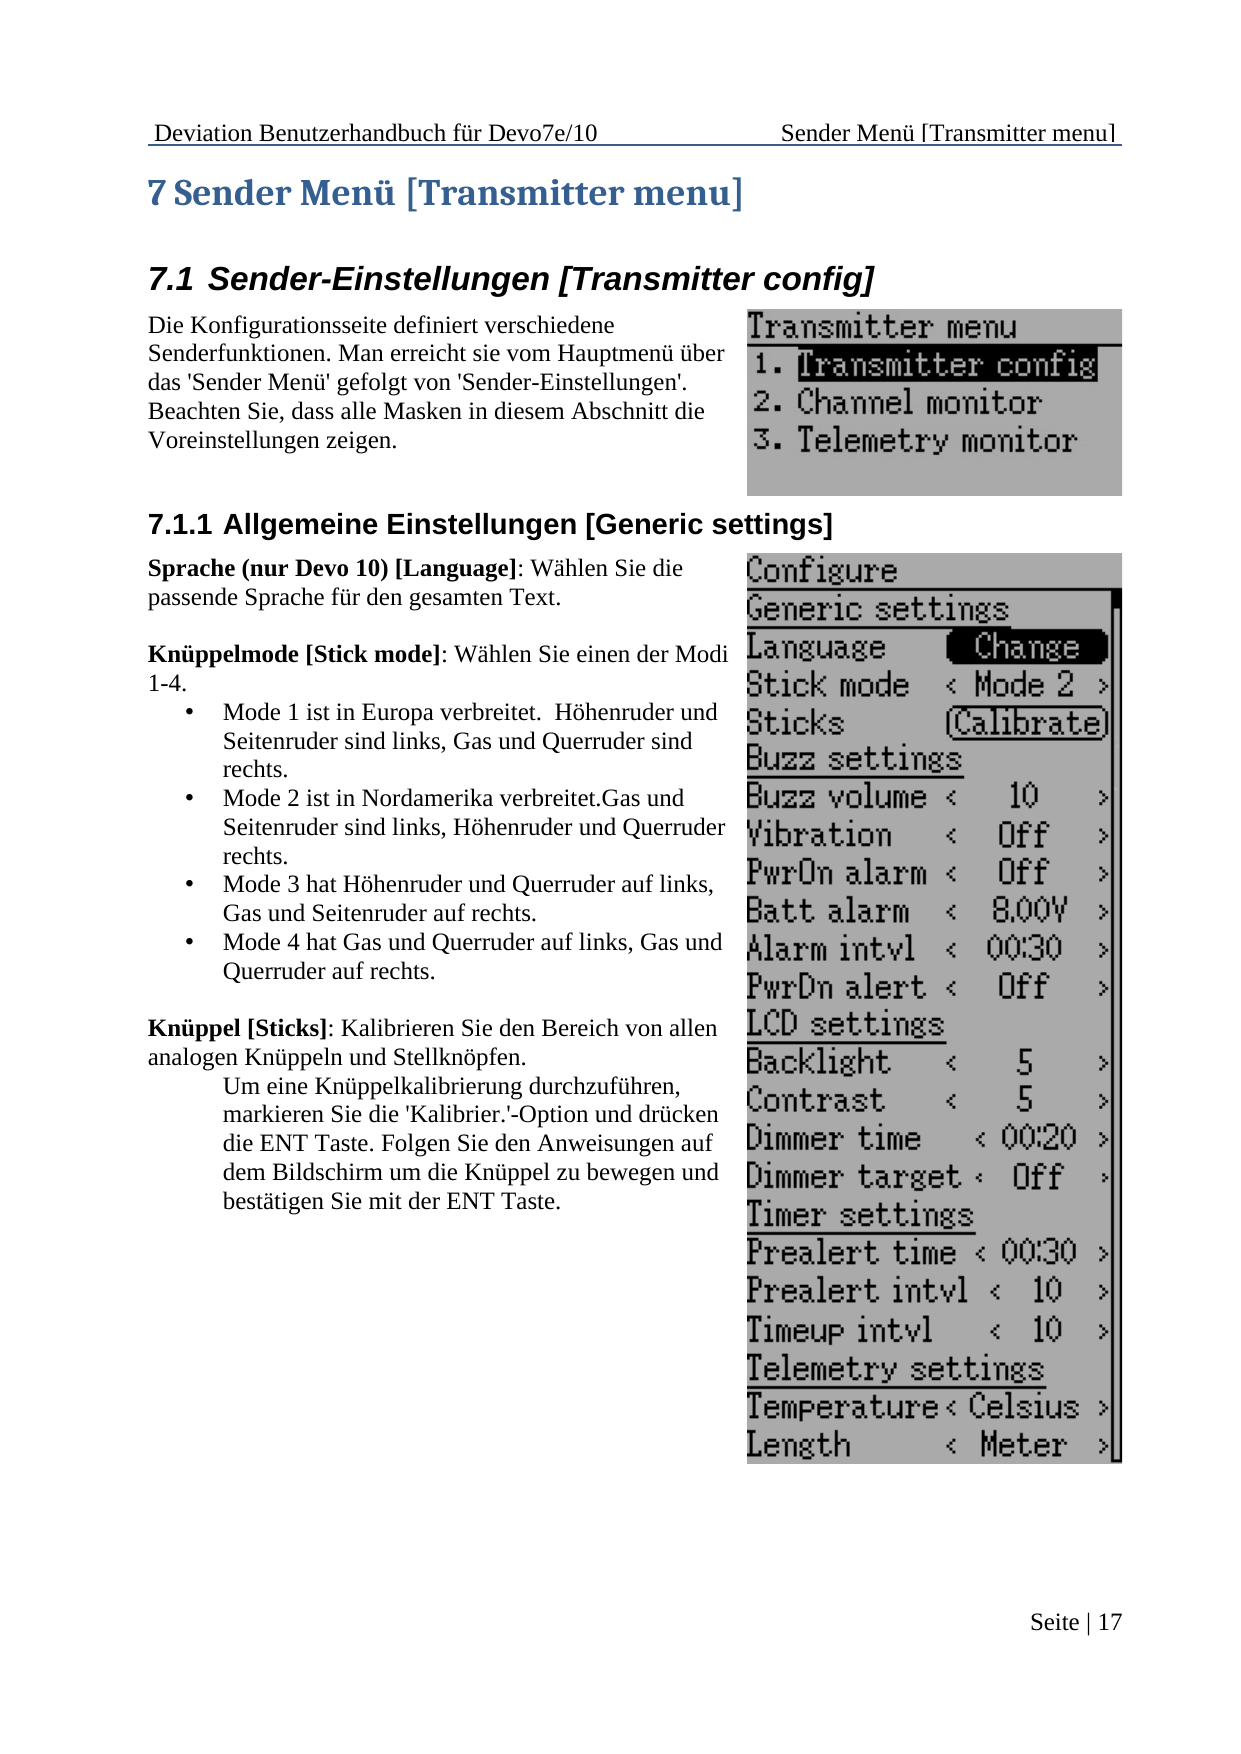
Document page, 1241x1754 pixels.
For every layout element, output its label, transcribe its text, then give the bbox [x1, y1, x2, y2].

picture [747, 553, 1123, 1464]
list Mode 1 ist in Europa verbreitet. Höhenruder und Seitenruder sind links, Gas und Querruder sind rechts. [185, 697, 747, 783]
text Knüppelmode [Stick mode]: Wählen Sie einen der Modi 1-4. [148, 639, 747, 697]
text Sprache (nur Devo 10) [Language]: Wählen Sie die passende Sprache für den gesamten Text. [148, 553, 747, 611]
text Knüppel [Sticks]: Kalibrieren Sie den Bereich von allen analogen Knüppeln und Stellknöpfen. [148, 1013, 747, 1071]
subtitle Sender Menü [Transmitter menu] [148, 171, 1122, 214]
list Mode 3 hat Höhenruder und Querruder auf links, Gas und Seitenruder auf rechts. [185, 869, 747, 927]
list Mode 4 hat Gas und Querruder auf links, Gas und Querruder auf rechts. [185, 927, 747, 984]
text Die Konfigurationsseite definiert verschiedene Senderfunktionen. Man erreicht sie vom Hauptmenü über das 'Sender Menü' gefolgt von 'Sender-Einstellungen'. Beachten Sie, dass alle Masken in diesem Abschnitt die Voreinstellungen zeigen. [148, 310, 747, 453]
subtitle Sender-Einstellungen [Transmitter config] [148, 259, 1122, 298]
text Um eine Knüppelkalibrierung durchzuführen, markieren Sie die 'Kalibrier.'-Option und drücken die ENT Taste. Folgen Sie den Anweisungen auf dem Bildschirm um die Knüppel zu bewegen und bestätigen Sie mit der ENT Taste. [223, 1071, 747, 1214]
list Mode 2 ist in Nordamerika verbreitet.Gas und Seitenruder sind links, Höhenruder und Querruder rechts. [185, 783, 747, 869]
picture [747, 309, 1123, 496]
subtitle Allgemeine Einstellungen [Generic settings] [148, 507, 1122, 541]
